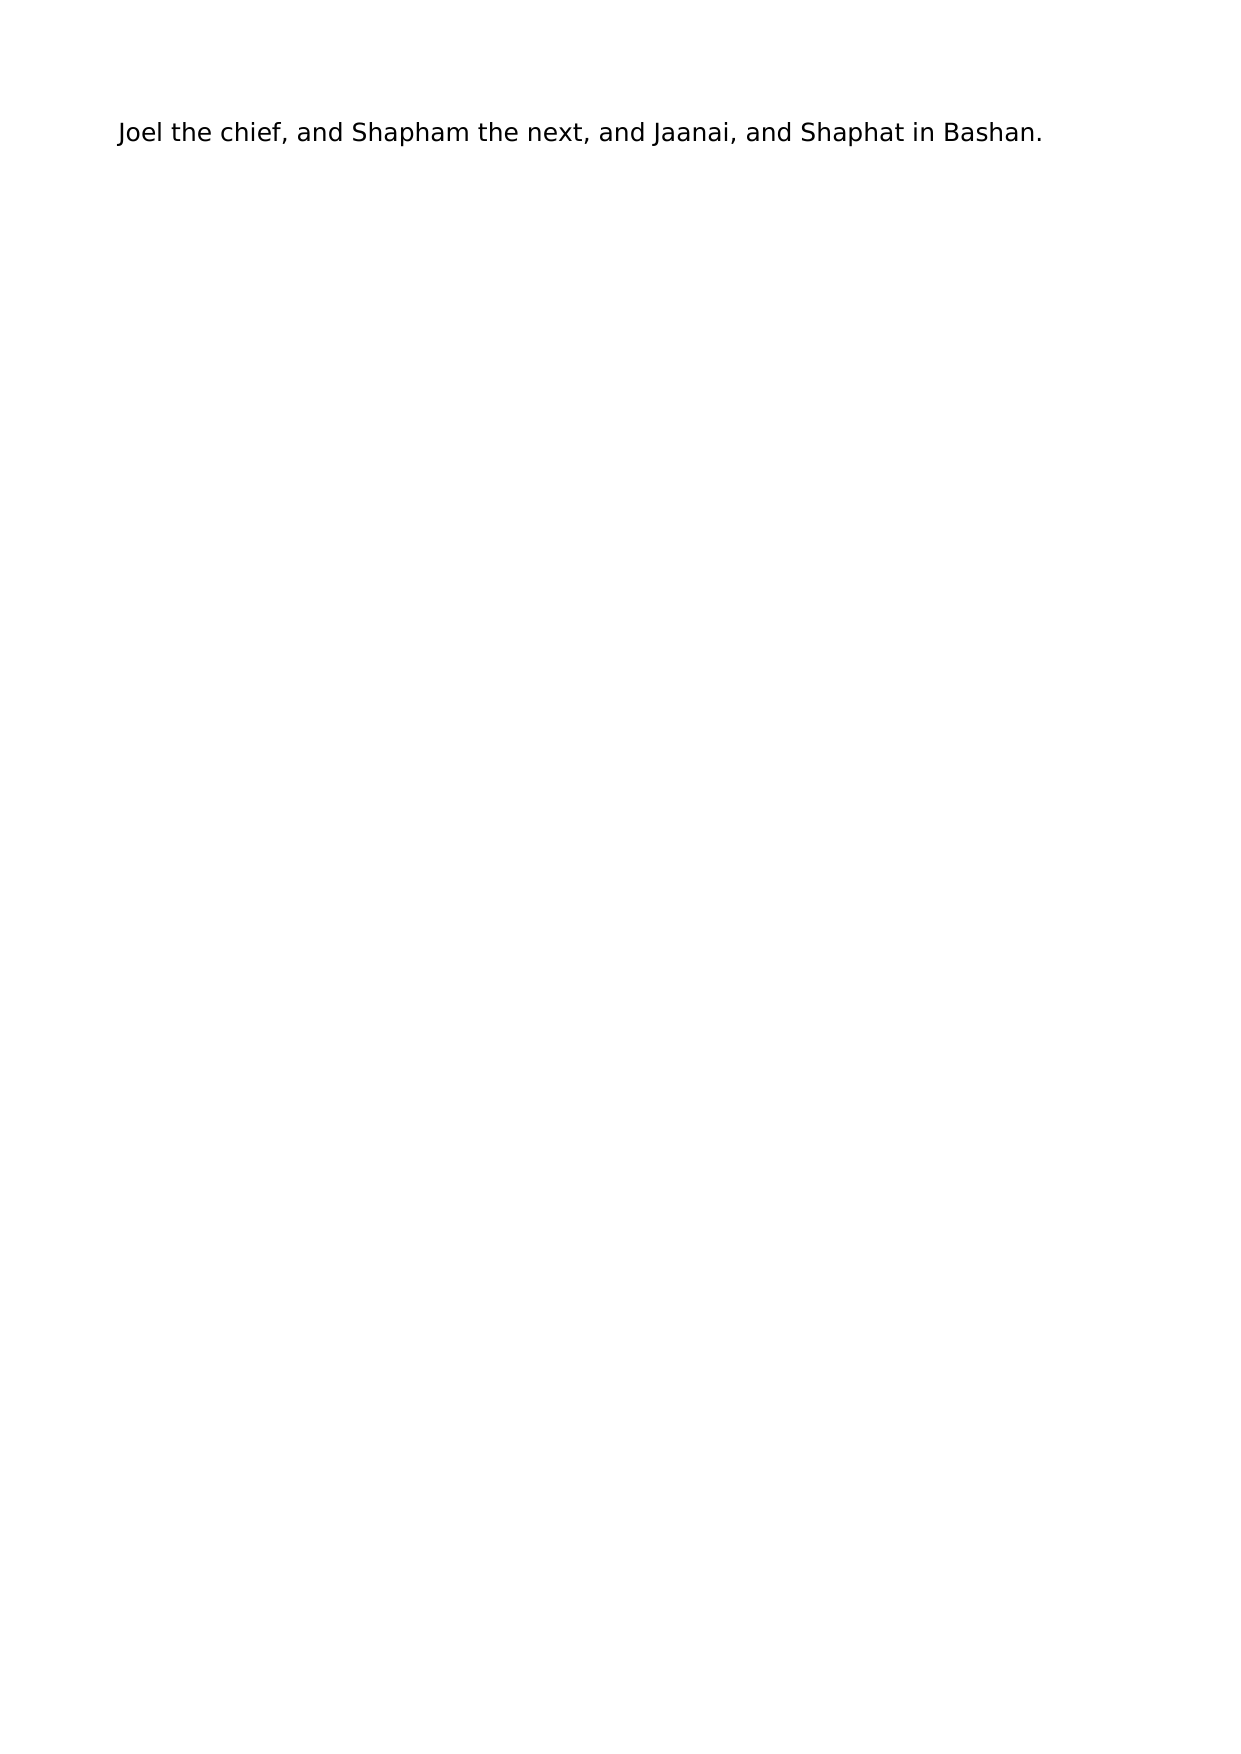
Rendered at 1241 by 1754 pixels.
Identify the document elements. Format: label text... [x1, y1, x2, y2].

text Joel the chief, and Shapham the next, and Jaanai, and Shaphat in Bashan. [118, 118, 1122, 147]
